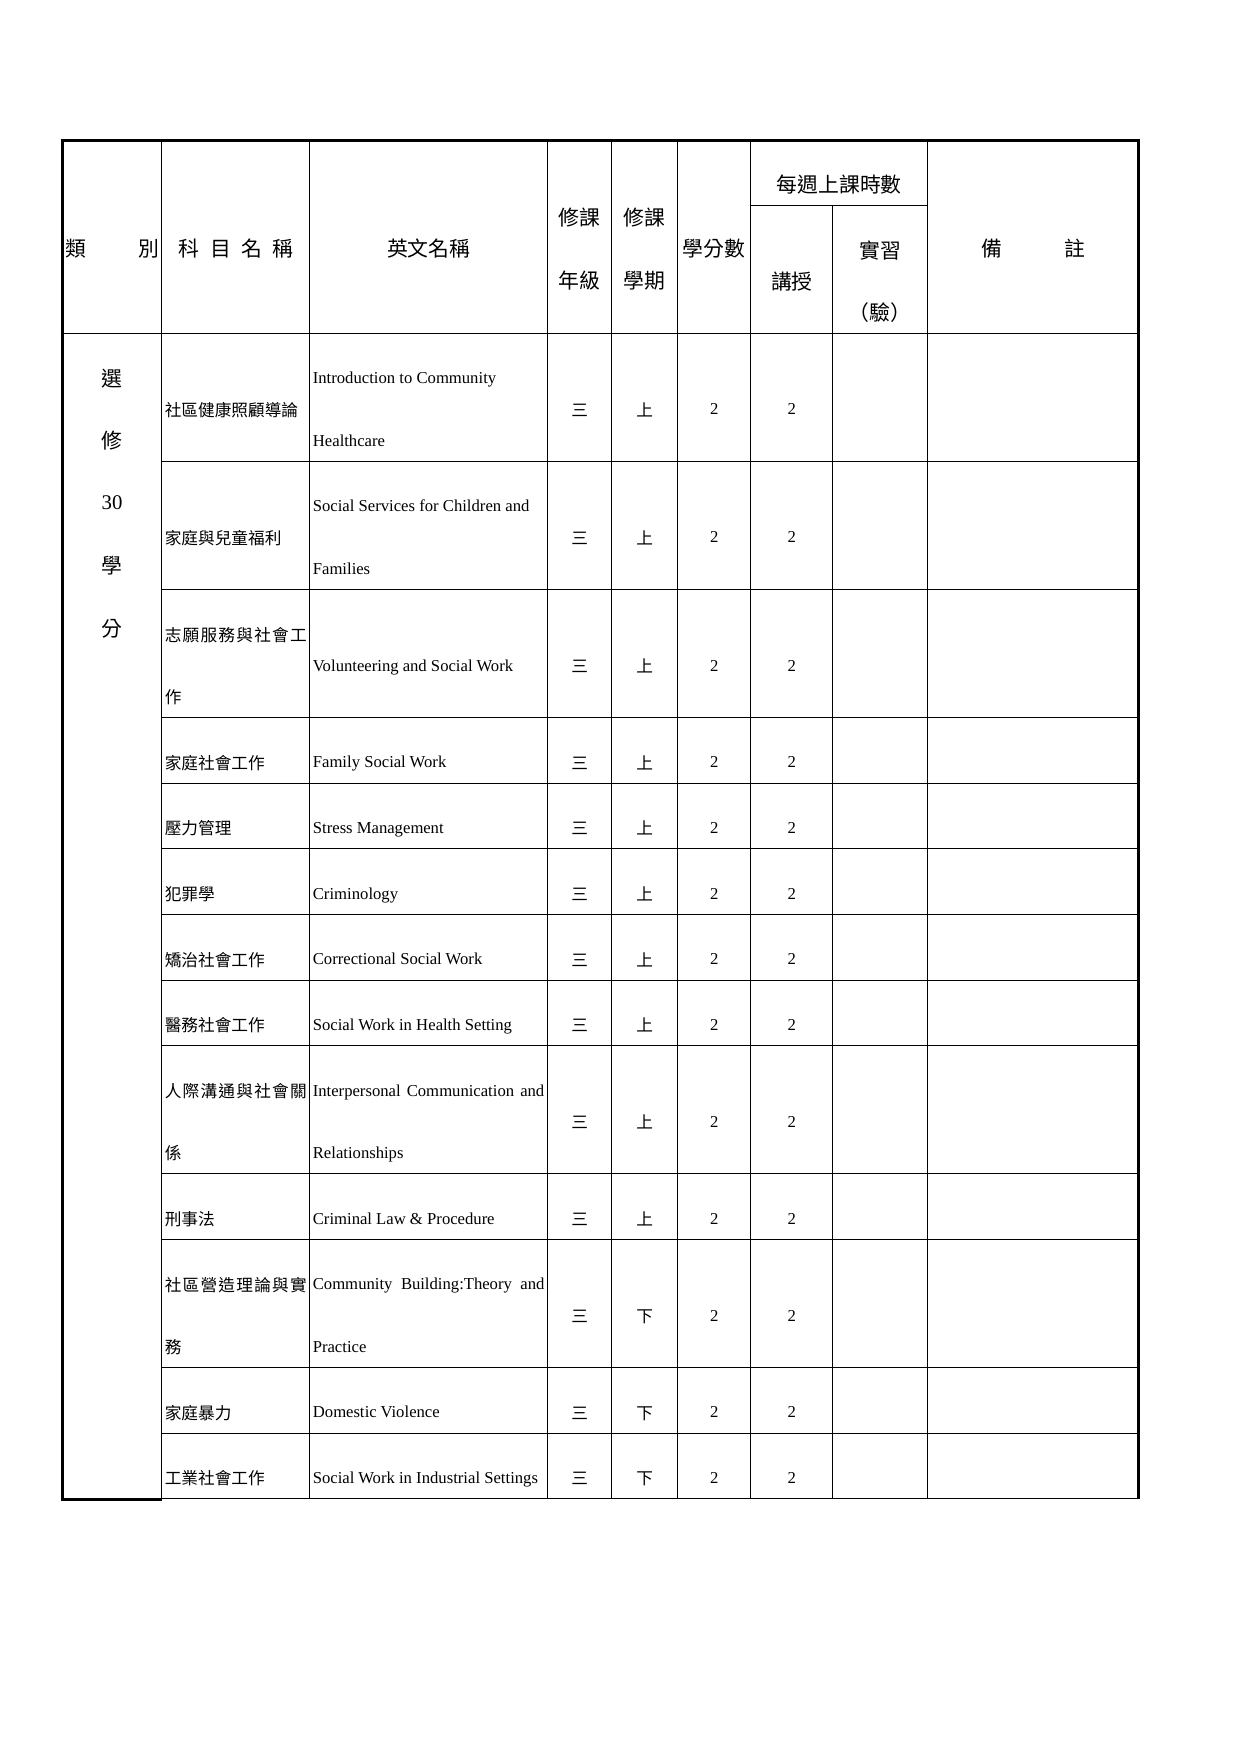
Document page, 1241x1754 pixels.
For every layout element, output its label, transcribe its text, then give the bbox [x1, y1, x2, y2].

table_cell [833, 915, 927, 979]
table_cell 家庭暴力 [162, 1368, 309, 1433]
table_cell 2 [678, 718, 750, 783]
table_cell 三 [548, 334, 611, 461]
table_cell Criminal Law & Procedure [310, 1174, 547, 1239]
table_cell 2 [751, 1368, 832, 1433]
table_header 學分數 [678, 142, 750, 333]
table_cell 上 [612, 849, 677, 914]
table_cell 2 [678, 915, 750, 979]
table_cell [928, 718, 1137, 783]
table_cell 三 [548, 1368, 611, 1433]
table_header 科 目 名 稱 [162, 142, 309, 333]
table_cell 2 [751, 981, 832, 1045]
table_cell 上 [612, 334, 677, 461]
table_cell Family Social Work [310, 718, 547, 783]
table_cell [928, 1046, 1137, 1173]
table_cell 志願服務與社會工作 [162, 590, 309, 717]
table_cell 2 [751, 334, 832, 461]
table_cell 2 [678, 462, 750, 589]
table_cell 家庭社會工作 [162, 718, 309, 783]
table_cell [928, 590, 1137, 717]
table_cell [928, 1368, 1137, 1433]
table_cell [833, 1174, 927, 1239]
table_cell [928, 462, 1137, 589]
table_cell 下 [612, 1240, 677, 1367]
table_header 修課 年級 [548, 142, 611, 333]
table_cell 2 [751, 462, 832, 589]
table_cell [928, 1174, 1137, 1239]
table_cell [833, 1368, 927, 1433]
table_cell Correctional Social Work [310, 915, 547, 979]
table_cell 三 [548, 1240, 611, 1367]
table_cell 三 [548, 1434, 611, 1498]
table_cell 2 [678, 849, 750, 914]
table_cell 2 [751, 1174, 832, 1239]
table_cell [833, 784, 927, 848]
table_cell Community Building:Theory and Practice [310, 1240, 547, 1367]
table_cell Criminology [310, 849, 547, 914]
table_cell 三 [548, 915, 611, 979]
table_cell 2 [678, 1434, 750, 1498]
table_cell 2 [751, 849, 832, 914]
table_cell [833, 334, 927, 461]
table_cell 2 [751, 1434, 832, 1498]
table_header 英文名稱 [310, 142, 547, 333]
table_cell 上 [612, 718, 677, 783]
table_cell 2 [678, 1368, 750, 1433]
table_cell 2 [751, 1240, 832, 1367]
table_cell 上 [612, 981, 677, 1045]
table_cell 2 [751, 1046, 832, 1173]
table_cell Volunteering and Social Work [310, 590, 547, 717]
table_cell 上 [612, 462, 677, 589]
table_cell 工業社會工作 [162, 1434, 309, 1498]
table_cell 下 [612, 1368, 677, 1433]
table_cell [928, 915, 1137, 979]
table_cell 2 [751, 915, 832, 979]
table_cell 下 [612, 1434, 677, 1498]
table_cell 2 [678, 784, 750, 848]
table_cell 矯治社會工作 [162, 915, 309, 979]
table_cell Social Work in Health Setting [310, 981, 547, 1045]
table_cell Social Work in Industrial Settings [310, 1434, 547, 1498]
table_cell [928, 849, 1137, 914]
table_cell 2 [678, 590, 750, 717]
table_cell 社區營造理論與實務 [162, 1240, 309, 1367]
table_header 每週上課時數 [751, 142, 927, 204]
table_cell 上 [612, 1046, 677, 1173]
table_cell 上 [612, 1174, 677, 1239]
table_cell 2 [678, 1240, 750, 1367]
table_cell 壓力管理 [162, 784, 309, 848]
table_cell 社區健康照顧導論 [162, 334, 309, 461]
table_cell [833, 981, 927, 1045]
table_cell 三 [548, 981, 611, 1045]
table_cell Domestic Violence [310, 1368, 547, 1433]
table_cell 醫務社會工作 [162, 981, 309, 1045]
table_cell [833, 1046, 927, 1173]
table_cell [928, 784, 1137, 848]
table_cell Introduction to Community Healthcare [310, 334, 547, 461]
table_cell 2 [678, 334, 750, 461]
table_header 修課 學期 [612, 142, 677, 333]
table_cell [833, 718, 927, 783]
table_cell [928, 1240, 1137, 1367]
table_cell 三 [548, 784, 611, 848]
table_cell Stress Management [310, 784, 547, 848]
table_cell Social Services for Children and Families [310, 462, 547, 589]
table_cell 2 [678, 1174, 750, 1239]
table_cell [833, 849, 927, 914]
table_cell 家庭與兒童福利 [162, 462, 309, 589]
table_cell Interpersonal Communication and Relationships [310, 1046, 547, 1173]
table_cell [833, 1240, 927, 1367]
table_cell 人際溝通與社會關係 [162, 1046, 309, 1173]
table_cell 三 [548, 849, 611, 914]
table_cell [833, 590, 927, 717]
table_cell 三 [548, 590, 611, 717]
table_cell 刑事法 [162, 1174, 309, 1239]
table_cell [928, 334, 1137, 461]
table_cell 犯罪學 [162, 849, 309, 914]
table_cell 上 [612, 915, 677, 979]
table_cell 三 [548, 1174, 611, 1239]
table_cell 講授 [751, 206, 832, 333]
table_cell 2 [751, 590, 832, 717]
table_cell 三 [548, 1046, 611, 1173]
table_cell 2 [751, 784, 832, 848]
table_cell [833, 462, 927, 589]
table_cell 三 [548, 718, 611, 783]
table_cell 2 [678, 1046, 750, 1173]
table_cell 上 [612, 590, 677, 717]
table_cell 三 [548, 462, 611, 589]
table_header 備 註 [928, 142, 1137, 333]
table_cell [928, 981, 1137, 1045]
table_cell 上 [612, 784, 677, 848]
table_cell 實習（驗） [833, 206, 927, 333]
table_cell [833, 1434, 927, 1498]
table_cell [928, 1434, 1137, 1498]
table_header 類 別 [64, 142, 161, 333]
table_cell 2 [751, 718, 832, 783]
table_cell 選 修 30 學 分 [64, 334, 161, 1498]
table_cell 2 [678, 981, 750, 1045]
